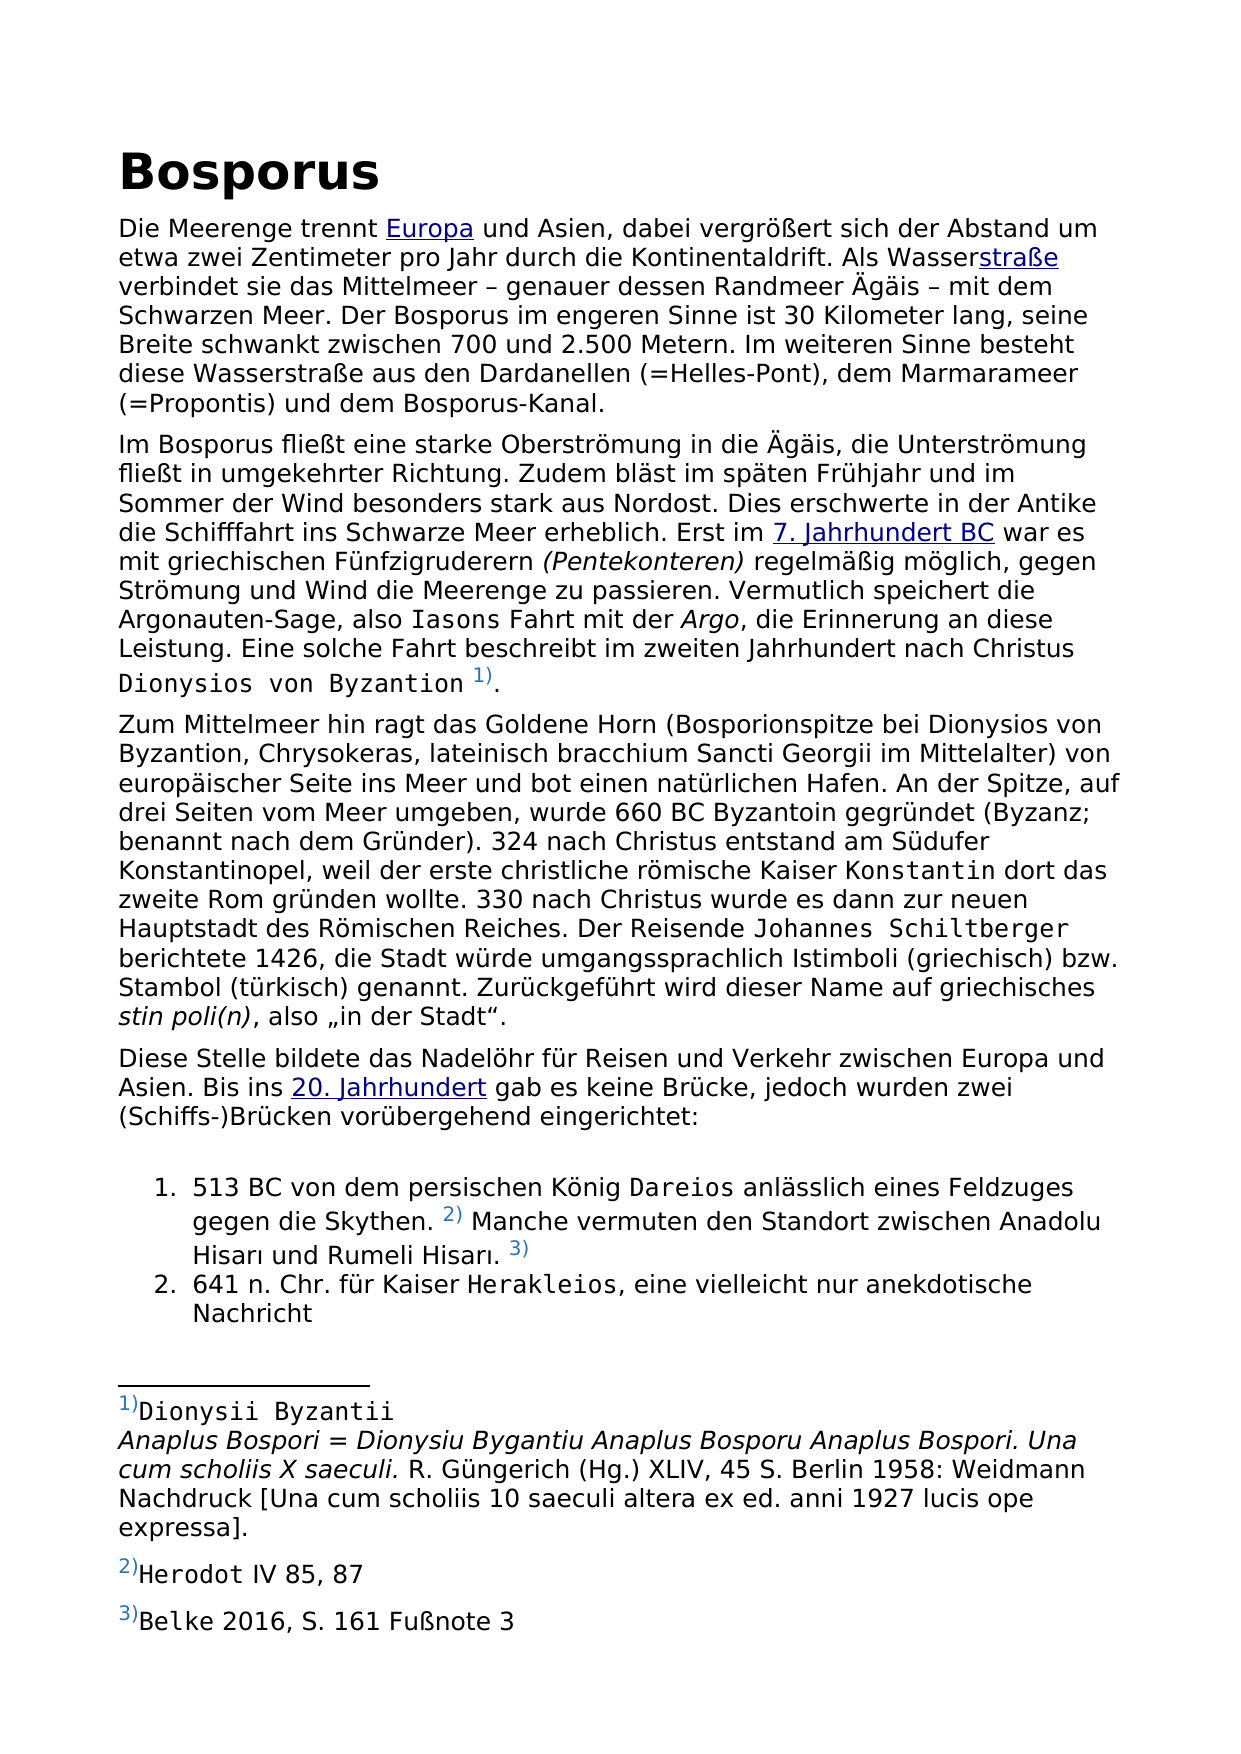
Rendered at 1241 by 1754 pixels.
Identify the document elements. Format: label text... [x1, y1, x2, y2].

list 641 n. Chr. für Kaiser Herakleios, eine vielleicht nur anekdotische Nachricht [177, 1271, 1122, 1329]
list 513 BC von dem persischen König Dareios anlässlich eines Feldzuges gegen die Skythen. Manche vermuten den Standort zwischen Anadolu Hisarı und Rumeli Hisarı. [177, 1173, 1122, 1271]
subtitle Bosporus [118, 143, 1122, 201]
text Die Meerenge trennt Europa und Asien, dabei vergrößert sich der Abstand um etwa zwei Zentimeter pro Jahr durch die Kontinentaldrift. Als Wasserstraße verbindet sie das Mittelmeer – genauer dessen Randmeer Ägäis – mit dem Schwarzen Meer. Der Bosporus im engeren Sinne ist 30 Kilometer lang, seine Breite schwankt zwischen 700 und 2.500 Metern. Im weiteren Sinne besteht diese Wasserstraße aus den Dardanellen (=Helles-Pont), dem Marmarameer (=Propontis) und dem Bosporus-Kanal. [118, 214, 1122, 418]
text Im Bosporus fließt eine starke Oberströmung in die Ägäis, die Unterströmung fließt in umgekehrter Richtung. Zudem bläst im späten Frühjahr und im Sommer der Wind besonders stark aus Nordost. Dies erschwerte in der Antike die Schifffahrt ins Schwarze Meer erheblich. Erst im 7. Jahrhundert BC war es mit griechischen Fünfzigruderern (Pentekonteren) regelmäßig möglich, gegen Strömung und Wind die Meerenge zu passieren. Vermutlich speichert die Argonauten-Sage, also Iasons Fahrt mit der Argo, die Erinnerung an diese Leistung. Eine solche Fahrt beschreibt im zweiten Jahrhundert nach Christus Dionysios von Byzantion . [118, 431, 1122, 698]
text Zum Mittelmeer hin ragt das Goldene Horn (Bosporionspitze bei Dionysios von Byzantion, Chrysokeras, lateinisch bracchium Sancti Georgii im Mittelalter) von europäischer Seite ins Meer und bot einen natürlichen Hafen. An der Spitze, auf drei Seiten vom Meer umgeben, wurde 660 BC Byzantoin gegründet (Byzanz; benannt nach dem Gründer). 324 nach Christus entstand am Südufer Konstantinopel, weil der erste christliche römische Kaiser Konstantin dort das zweite Rom gründen wollte. 330 nach Christus wurde es dann zur neuen Hauptstadt des Römischen Reiches. Der Reisende Johannes Schiltberger berichtete 1426, die Stadt würde umgangssprachlich Istimboli (griechisch) bzw. Stambol (türkisch) genannt. Zurückgeführt wird dieser Name auf griechisches stin poli(n), also „in der Stadt“. [118, 710, 1122, 1031]
list Herodot IV 85, 87 [118, 1555, 1122, 1589]
list Belke 2016, S. 161 Fußnote 3 [118, 1602, 1122, 1636]
text Diese Stelle bildete das Nadelöhr für Reisen und Verkehr zwischen Europa und Asien. Bis ins 20. Jahrhundert gab es keine Brücke, jedoch wurden zwei (Schiffs-)Brücken vorübergehend eingerichtet: [118, 1044, 1122, 1131]
text Dionysii Byzantii Anaplus Bospori = Dionysiu Bygantiu Anaplus Bosporu Anaplus Bospori. Una cum scholiis X saeculi. R. Güngerich (Hg.) XLIV, 45 S. Berlin 1958: Weidmann Nachdruck [Una cum scholiis 10 saeculi altera ex ed. anni 1927 lucis ope expressa]. [118, 1392, 1122, 1543]
